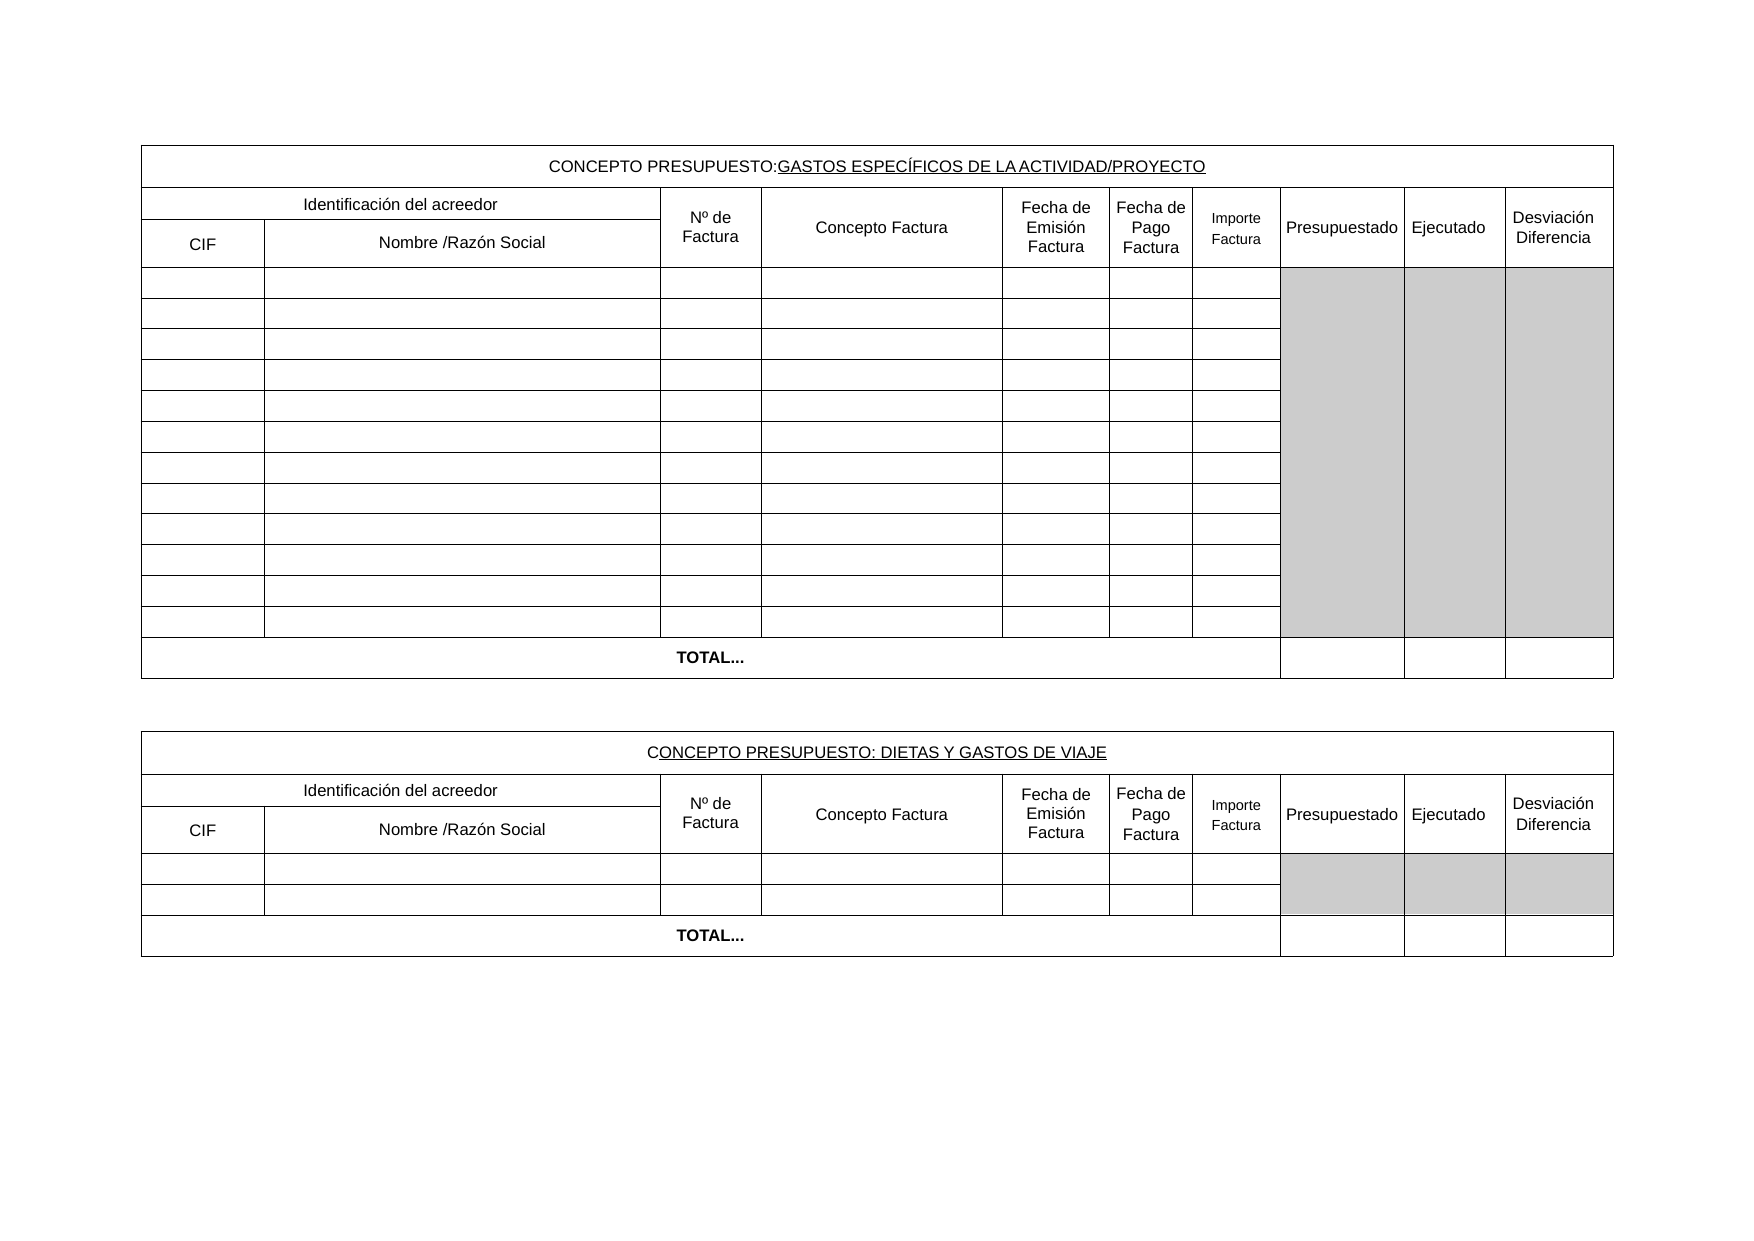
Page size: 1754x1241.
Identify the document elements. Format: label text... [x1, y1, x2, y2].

table_cell [265, 854, 660, 884]
table_cell [1506, 638, 1613, 678]
table_cell [1193, 360, 1280, 390]
table_cell [1193, 453, 1280, 482]
table_cell [1405, 916, 1505, 956]
table_cell [762, 885, 1002, 914]
table_cell TOTAL... [142, 916, 1280, 956]
table_cell [762, 514, 1002, 544]
table_cell [265, 268, 660, 297]
table_cell [1193, 545, 1280, 575]
table_cell [142, 514, 264, 544]
table_cell [1193, 391, 1280, 421]
table_cell Nombre /Razón Social [265, 807, 660, 853]
table_cell [1003, 607, 1109, 637]
table_cell [661, 329, 761, 359]
table_cell [762, 422, 1002, 452]
table_cell [762, 329, 1002, 359]
table_cell [265, 453, 660, 482]
table_cell [1003, 391, 1109, 421]
table_cell [762, 268, 1002, 297]
table_cell [1193, 514, 1280, 544]
table_cell [1003, 484, 1109, 513]
table_cell [661, 484, 761, 513]
table_cell [661, 268, 761, 297]
table_cell [661, 576, 761, 606]
table_cell [265, 360, 660, 390]
table_cell Ejecutado [1405, 188, 1505, 267]
table_cell [142, 422, 264, 452]
table_cell [265, 885, 660, 914]
table_cell [1193, 484, 1280, 513]
table_cell Desviación Diferencia [1506, 188, 1613, 267]
table_cell [1193, 854, 1280, 884]
table_cell [1405, 854, 1505, 914]
table_cell [142, 299, 264, 328]
table_cell Ejecutado [1405, 775, 1505, 853]
table_cell [661, 514, 761, 544]
table_cell [1506, 854, 1613, 914]
table_cell [265, 422, 660, 452]
table_cell Identificación del acreedor [142, 775, 660, 806]
table_cell [1193, 299, 1280, 328]
table_cell [1110, 391, 1192, 421]
table_cell [142, 607, 264, 637]
table_cell [142, 360, 264, 390]
table_cell [1003, 514, 1109, 544]
table_cell [1003, 299, 1109, 328]
table_cell [661, 299, 761, 328]
table_cell [1110, 453, 1192, 482]
table_cell [1405, 638, 1505, 678]
table_cell Identificación del acreedor [142, 188, 660, 219]
table_cell Concepto Factura [762, 188, 1002, 267]
table_cell Concepto Factura [762, 775, 1002, 853]
table_cell [142, 854, 264, 884]
table_cell [142, 484, 264, 513]
table_cell [762, 299, 1002, 328]
table_cell [265, 299, 660, 328]
table_cell [1281, 854, 1404, 914]
table_cell [1003, 545, 1109, 575]
table_cell [661, 607, 761, 637]
table_cell Importe Factura [1193, 188, 1280, 267]
table_cell [1110, 268, 1192, 297]
table_cell [1003, 329, 1109, 359]
table_cell [762, 391, 1002, 421]
table_cell [661, 545, 761, 575]
table_cell [1003, 360, 1109, 390]
table_cell Fecha de Emisión Factura [1003, 188, 1109, 267]
table_cell [1110, 329, 1192, 359]
table_cell [1193, 268, 1280, 297]
table_cell [661, 854, 761, 884]
table_cell Nº de Factura [661, 188, 761, 267]
table_cell [762, 545, 1002, 575]
table_cell [1193, 885, 1280, 914]
table_cell [1110, 854, 1192, 884]
table_cell [1003, 422, 1109, 452]
table_cell [1110, 484, 1192, 513]
table_cell [1003, 854, 1109, 884]
table_cell Presupuestado [1281, 188, 1404, 267]
table_cell Nº de Factura [661, 775, 761, 853]
table_cell [1193, 607, 1280, 637]
table_cell [1110, 299, 1192, 328]
table_cell CIF [142, 807, 264, 853]
table_cell [265, 514, 660, 544]
table_cell CIF [142, 220, 264, 267]
table_cell [762, 576, 1002, 606]
table_cell [1110, 360, 1192, 390]
table_cell [265, 576, 660, 606]
table_cell [1110, 607, 1192, 637]
table_cell [1110, 422, 1192, 452]
table_cell [1110, 545, 1192, 575]
table_cell [762, 607, 1002, 637]
table_cell [142, 545, 264, 575]
table_cell Desviación Diferencia [1506, 775, 1613, 853]
table_cell [762, 453, 1002, 482]
table_cell Fecha de Emisión Factura [1003, 775, 1109, 853]
table_cell [142, 391, 264, 421]
table_cell [1506, 916, 1613, 956]
table_cell [1506, 268, 1613, 637]
table_cell [1405, 268, 1505, 637]
table_cell [661, 422, 761, 452]
table_cell [265, 545, 660, 575]
table_cell Presupuestado [1281, 775, 1404, 853]
table_cell [1193, 422, 1280, 452]
table_cell [762, 360, 1002, 390]
table_cell [142, 885, 264, 914]
table_cell [142, 576, 264, 606]
table_cell [265, 607, 660, 637]
table_cell [265, 391, 660, 421]
table_cell [1003, 453, 1109, 482]
table_header CONCEPTO PRESUPUESTO:GASTOS ESPECÍFICOS DE LA ACTIVIDAD/PROYECTO [142, 146, 1613, 187]
table_cell Importe Factura [1193, 775, 1280, 853]
table_cell [1193, 576, 1280, 606]
table_cell [265, 329, 660, 359]
table_cell Fecha de Pago Factura [1110, 188, 1192, 267]
table_cell [1281, 638, 1404, 678]
table_cell [1003, 268, 1109, 297]
table_cell [1110, 885, 1192, 914]
table_cell [762, 484, 1002, 513]
table_cell [1281, 916, 1404, 956]
table_cell Nombre /Razón Social [265, 220, 660, 267]
table_header CONCEPTO PRESUPUESTO: DIETAS Y GASTOS DE VIAJE [142, 732, 1613, 773]
table_cell [1110, 514, 1192, 544]
table_cell [1110, 576, 1192, 606]
table_cell TOTAL... [142, 638, 1280, 678]
table_cell [1281, 268, 1404, 637]
table_cell [661, 360, 761, 390]
table_cell [265, 484, 660, 513]
table_cell [661, 391, 761, 421]
table_cell [661, 453, 761, 482]
table_cell [1193, 329, 1280, 359]
table_cell Fecha de Pago Factura [1110, 775, 1192, 853]
table_cell [142, 453, 264, 482]
table_cell [142, 329, 264, 359]
table_cell [762, 854, 1002, 884]
table_cell [661, 885, 761, 914]
table_cell [1003, 576, 1109, 606]
table_cell [1003, 885, 1109, 914]
table_cell [142, 268, 264, 297]
